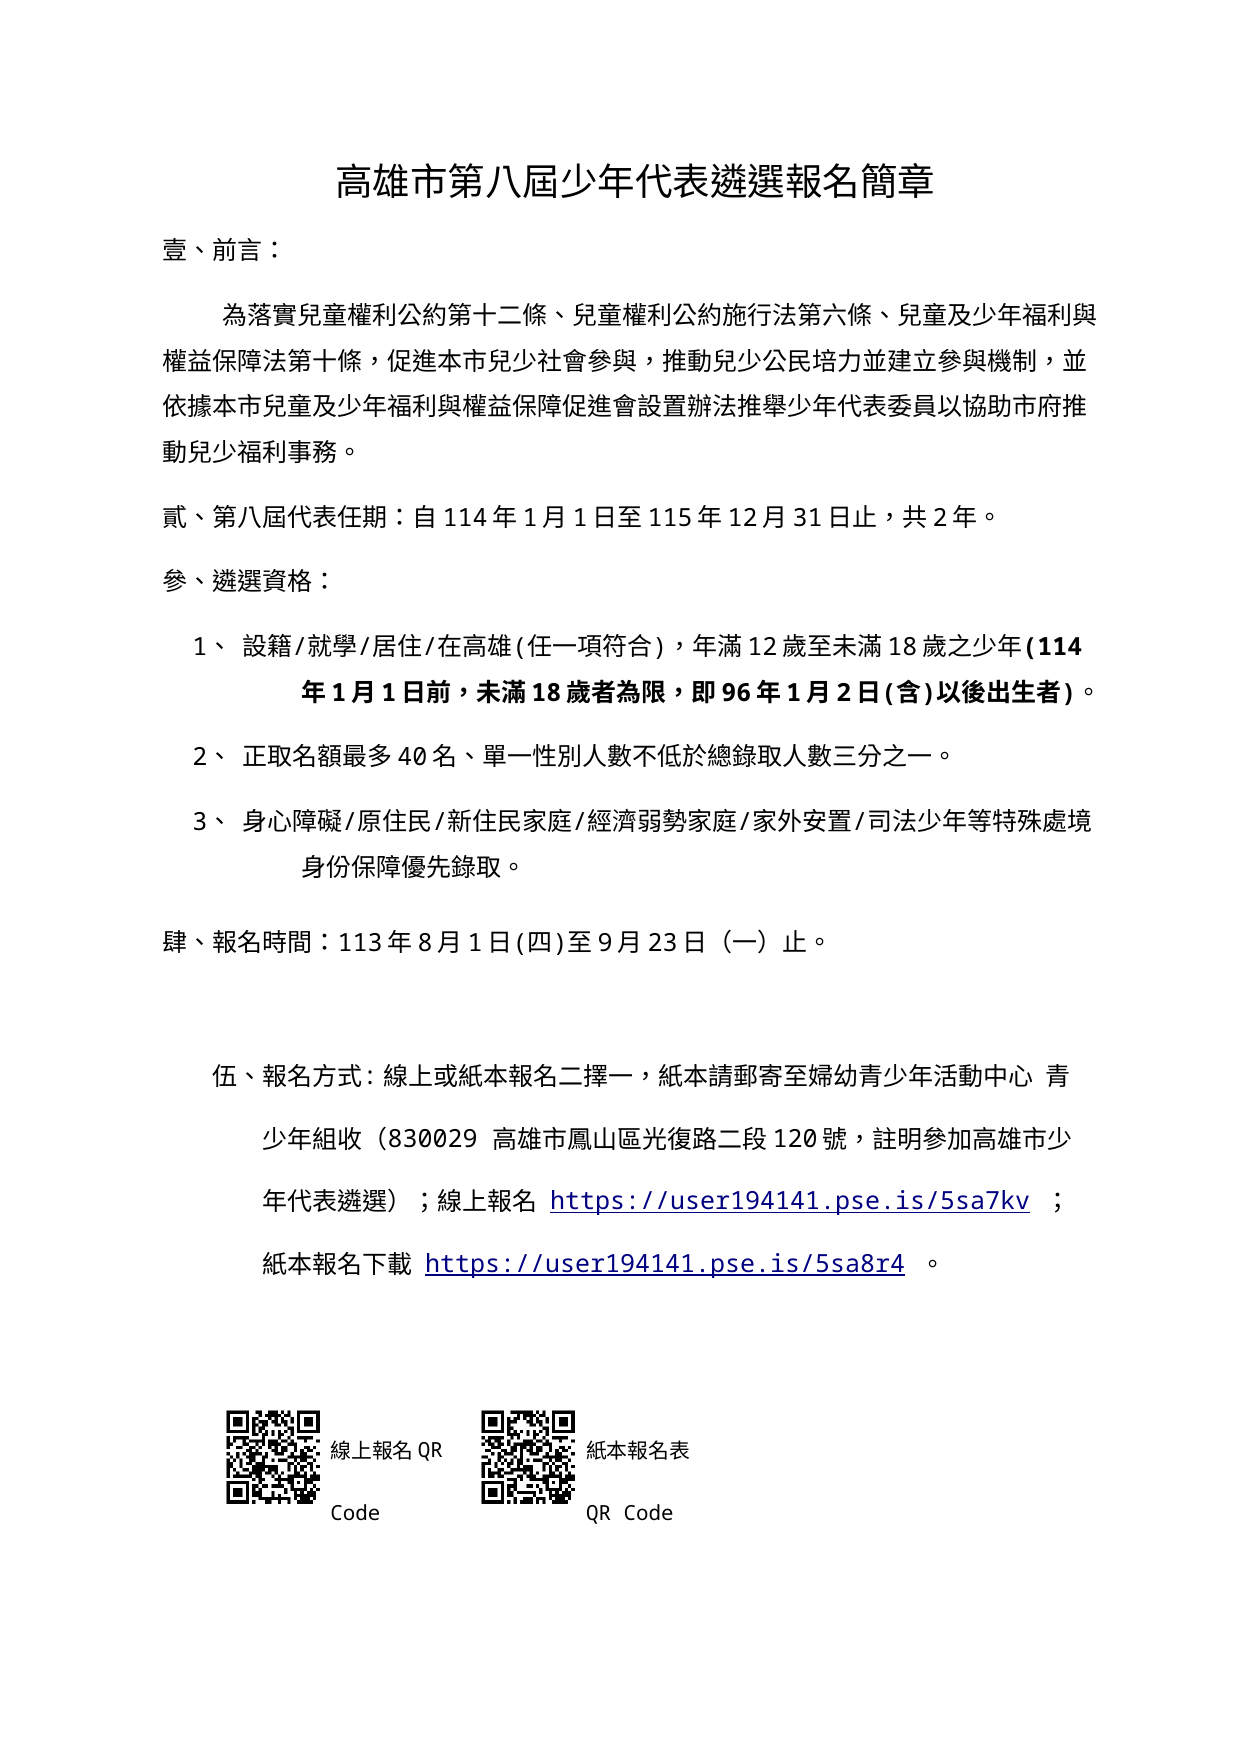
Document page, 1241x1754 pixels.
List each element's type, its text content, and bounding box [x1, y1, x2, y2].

list 報名時間：113年8月1日(四)至9月23日（一）止。 [162, 914, 1108, 960]
list 設籍/就學/居住/在高雄(任一項符合)，年滿12歲至未滿18歲之少年(114年1月1日前，未滿18歲者為限，即96年1月2日(含)以後出生者)。 [192, 619, 1108, 710]
text 為落實兒童權利公約第十二條、兒童權利公約施行法第六條、兒童及少年福利與權益保障法第十條，促進本市兒少社會參與，推動兒少公民培力並建立參與機制，並依據本市兒童及少年福利與權益保障促進會設置辦法推舉少年代表委員以協助市府推動兒少福利事務。 [162, 287, 1108, 471]
table_header 線上報名QR Code [213, 1346, 457, 1544]
table_header 紙本報名表QR Code [457, 1346, 722, 1544]
text 高雄市第八屆少年代表遴選報名簡章 [162, 158, 1108, 204]
list 正取名額最多40名、單一性別人數不低於總錄取人數三分之一。 [192, 729, 1108, 775]
list 第八屆代表任期：自114年1月1日至115年12月31日止，共2年。 [162, 489, 1108, 535]
list 遴選資格： [162, 554, 1108, 600]
list 身心障礙/原住民/新住民家庭/經濟弱勢家庭/家外安置/司法少年等特殊處境身份保障優先錄取。 [192, 794, 1108, 885]
list 前言： [162, 223, 1108, 269]
list 報名方式: 線上或紙本報名二擇一，紙本請郵寄至婦幼青少年活動中心 青少年組收（830029 高雄市鳳山區光復路二段120號，註明參加高雄市少年代表遴選）；線上報名 https://user194141.pse.is/5sa7kv ；紙本報名下載 https://user194141.pse.is/5sa8r4 。 [212, 1033, 1078, 1283]
